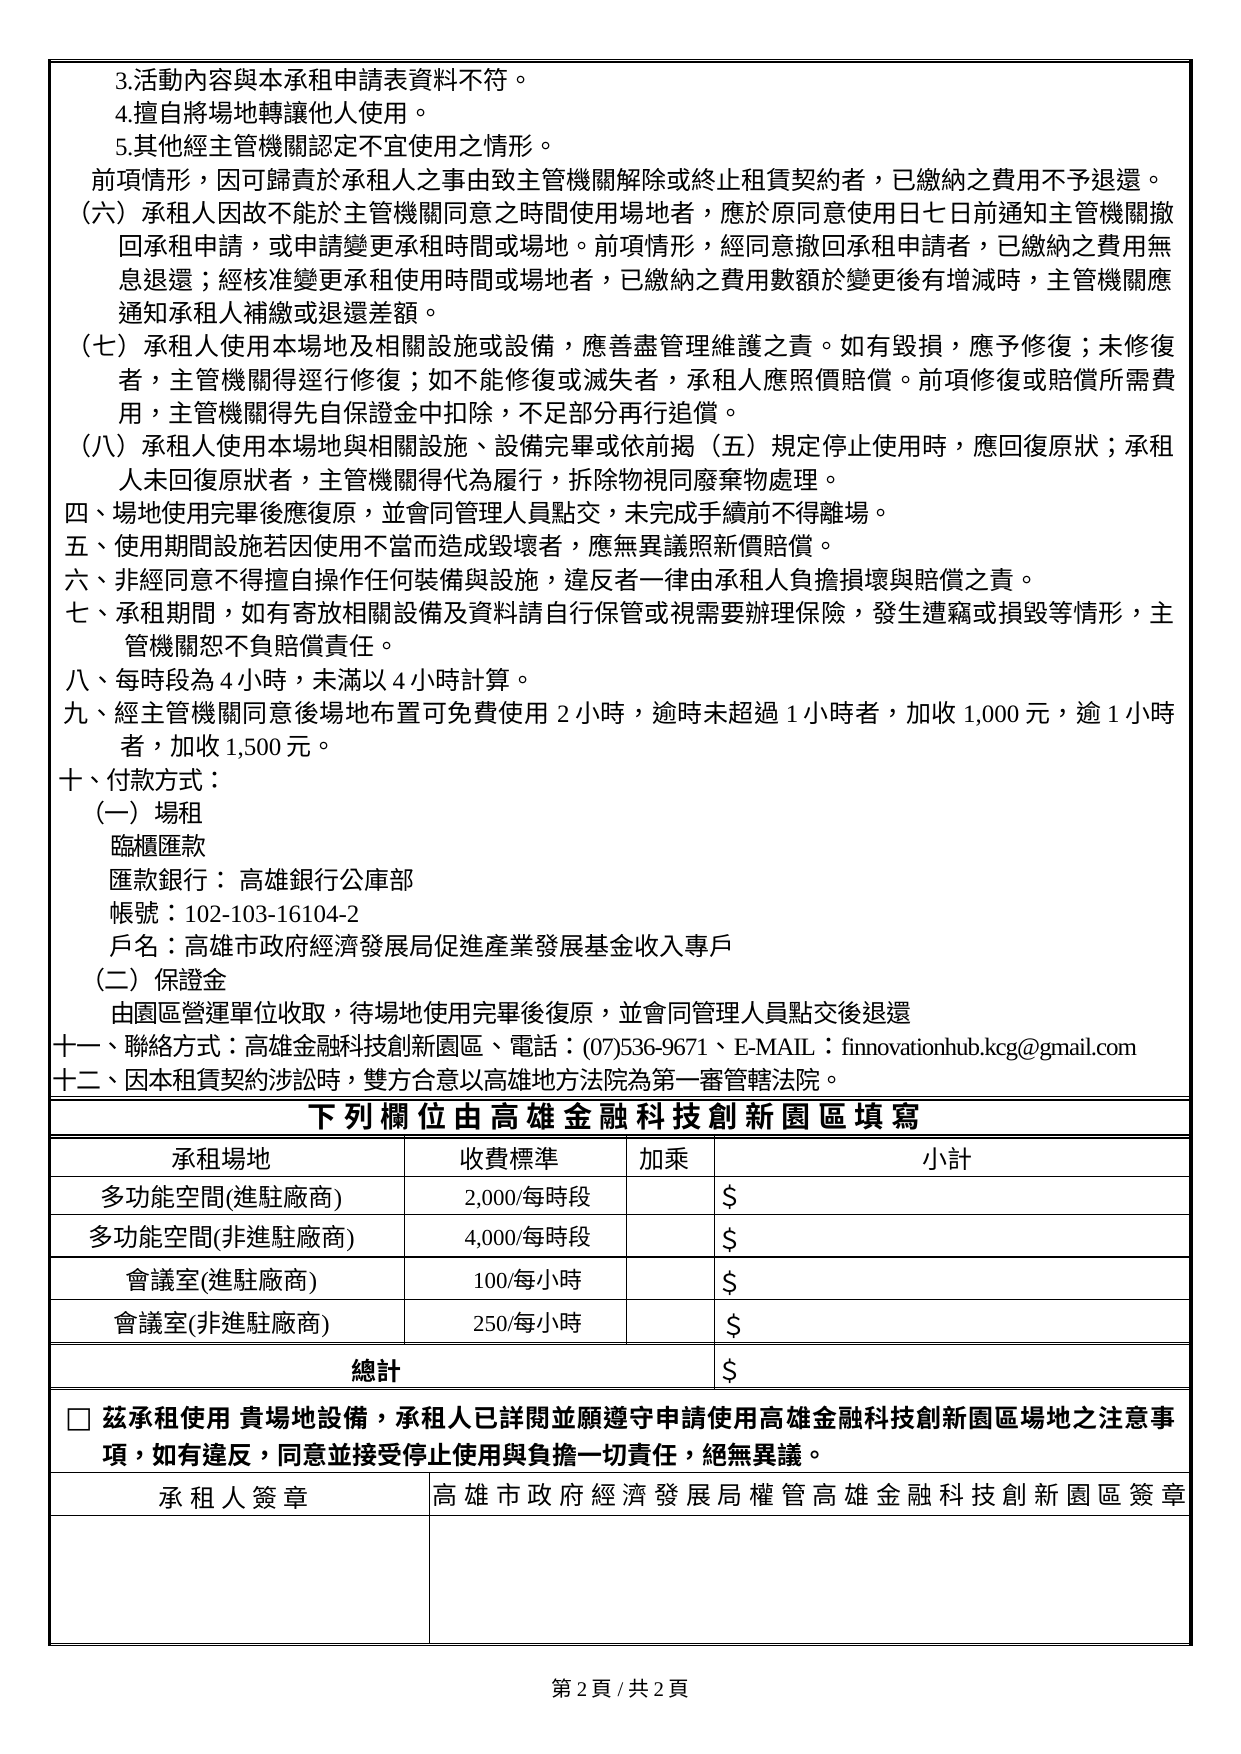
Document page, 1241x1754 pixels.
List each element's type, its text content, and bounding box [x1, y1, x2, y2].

table_cell 加乘 [627, 1139, 714, 1176]
table_cell [627, 1215, 714, 1256]
table_cell ＄ [715, 1300, 1189, 1342]
table_header 3.活動內容與本承租申請表資料不符。 4.擅自將場地轉讓他人使用。 5.其他經主管機關認定不宜使用之情形。 前項情形，因可歸責於承租人之事由致主管機關解除或終止租賃契約者，已繳納之費用不予退還。 （六）承租人因故不能於主管機關同意之時間使用場地者，應於原同意使用日七日前通知主管機關撤回承租申請，或申請變更承租時間或場地。前項情形，經同意撤回承租申請者，已繳納之費用無息退還；經核准變更承租使用時間或場地者，已繳納之費用數額於變更後有增減時，主管機關應通知承租人補繳或退還差額。 （七）承租人使用本場地及相關設施或設備，應善盡管理維護之責。如有毀損，應予修復；未修復者，主管機關得逕行修復；如不能修復或滅失者，承租人應照價賠償。前項修復或賠償所需費用，主管機關得先自保證金中扣除，不足部分再行追償。 （八）承租人使用本場地與相關設施、設備完畢或依前揭（五）規定停止使用時，應回復原狀；承租人未回復原狀者，主管機關得代為履行，拆除物視同廢棄物處理。 四、場地使用完畢後應復原，並會同管理人員點交，未完成手續前不得離場。 五、使用期間設施若因使用不當而造成毀壞者，應無異議照新價賠償。 六、非經同意不得擅自操作任何裝備與設施，違反者一律由承租人負擔損壞與賠償之責。 七、承租期間，如有寄放相關設備及資料請自行保管或視需要辦理保險，發生遭竊或損毀等情形，主管機關恕不負賠償責任。 八、每時段為4小時，未滿以4小時計算。 九、經主管機關同意後場地布置可免費使用2小時，逾時未超過1小時者，加收1,000元，逾1小時者，加收1,500元。 十、付款方式： （一）場租 臨櫃匯款 匯款銀行： 高雄銀行公庫部 帳號：102-103-16104-2 戶名：高雄市政府經濟發展局促進產業發展基金收入專戶 （二）保證金 由園區營運單位收取，待場地使用完畢後復原，並會同管理人員點交後退還 十一、聯絡方式：高雄金融科技創新園區、電話：(07)536-9671、E-MAIL：finnovationhub.kcg@gmail.com 十二、因本租賃契約涉訟時，雙方合意以高雄地方法院為第一審管轄法院。 [51, 63, 1189, 1096]
table_cell [627, 1300, 714, 1342]
table_cell 下 列 欄 位 由 高 雄 金 融 科 技 創 新 園 區 填 寫 [51, 1101, 1189, 1134]
table_cell ＄ [715, 1258, 1189, 1299]
table_cell 4,000/每時段 [405, 1215, 626, 1256]
table_cell 2,000/每時段 [405, 1177, 626, 1213]
table_cell 會議室(非進駐廠商) [51, 1300, 404, 1342]
table_cell 250/每小時 [405, 1300, 626, 1342]
table_cell 多功能空間(進駐廠商) [51, 1177, 404, 1213]
table_cell ＄ [715, 1177, 1189, 1213]
table_cell 小計 [715, 1139, 1189, 1176]
table_cell [627, 1177, 714, 1213]
table_cell 承 租 人 簽 章 [51, 1473, 429, 1515]
table_cell 高雄市政府經濟發展局權管高雄金融科技創新園區簽章 [430, 1473, 1189, 1515]
table_cell [51, 1516, 429, 1643]
table_cell [627, 1258, 714, 1299]
table_cell 多功能空間(非進駐廠商) [51, 1215, 404, 1256]
table_cell 承租場地 [51, 1139, 404, 1176]
table_cell 100/每小時 [405, 1258, 626, 1299]
table_cell 收費標準 [405, 1139, 626, 1176]
table_cell 茲承租使用 貴場地設備，承租人已詳閱並願遵守申請使用高雄金融科技創新園區場地之注意事項，如有違反，同意並接受停止使用與負擔一切責任，絕無異議。 [51, 1390, 1189, 1472]
table_cell ＄ [715, 1215, 1189, 1256]
table_cell 總計 [51, 1345, 714, 1387]
table_cell ＄ [715, 1345, 1189, 1387]
table_cell 會議室(進駐廠商) [51, 1258, 404, 1299]
table_cell [430, 1516, 1189, 1643]
